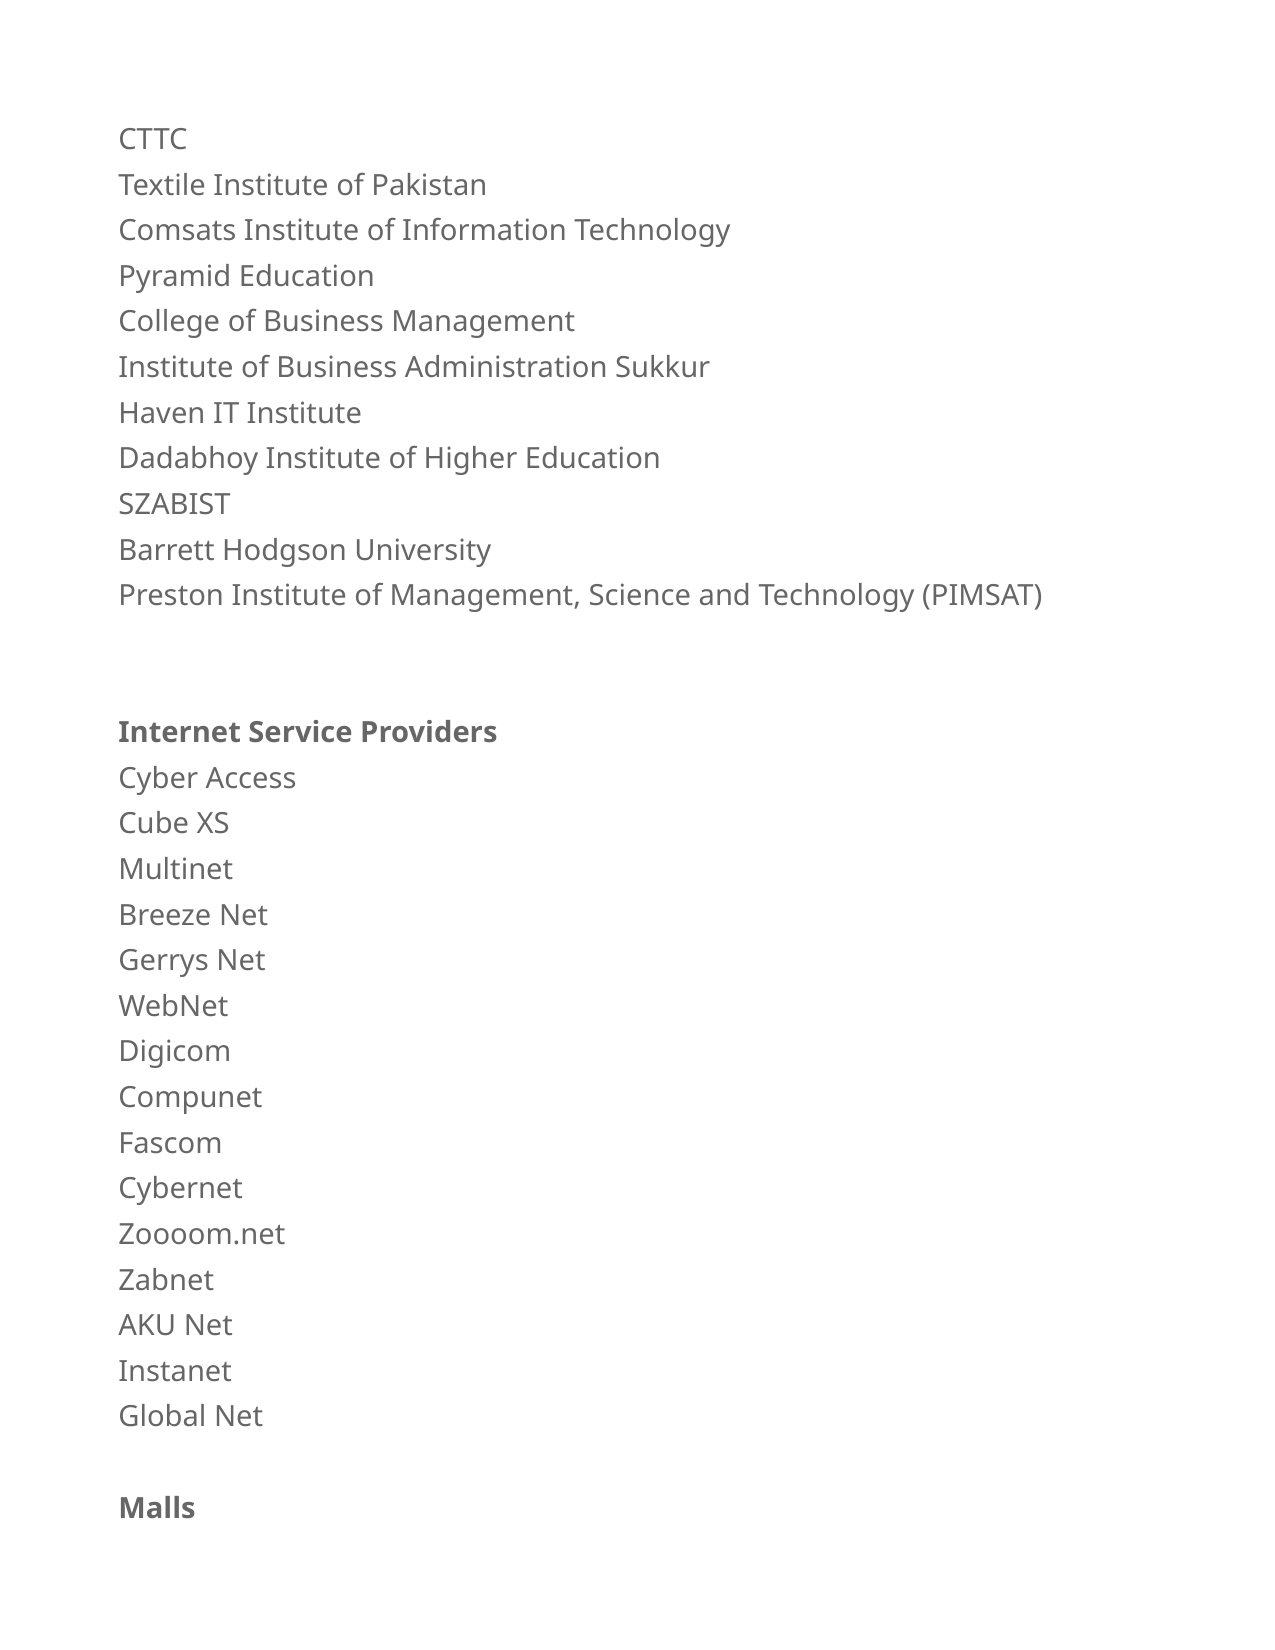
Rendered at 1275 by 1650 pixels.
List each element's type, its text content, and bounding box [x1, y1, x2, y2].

text CTTC Textile Institute of Pakistan Comsats Institute of Information Technology Pyramid Education College of Business Management Institute of Business Administration Sukkur Haven IT Institute Dadabhoy Institute of Higher Education SZABIST Barrett Hodgson University Preston Institute of Management, Science and Technology (PIMSAT) Internet Service Providers Cyber Access Cube XS Multinet Breeze Net Gerrys Net WebNet Digicom Compunet Fascom Cybernet Zoooom.net Zabnet AKU Net Instanet Global Net Malls [118, 118, 1157, 1527]
